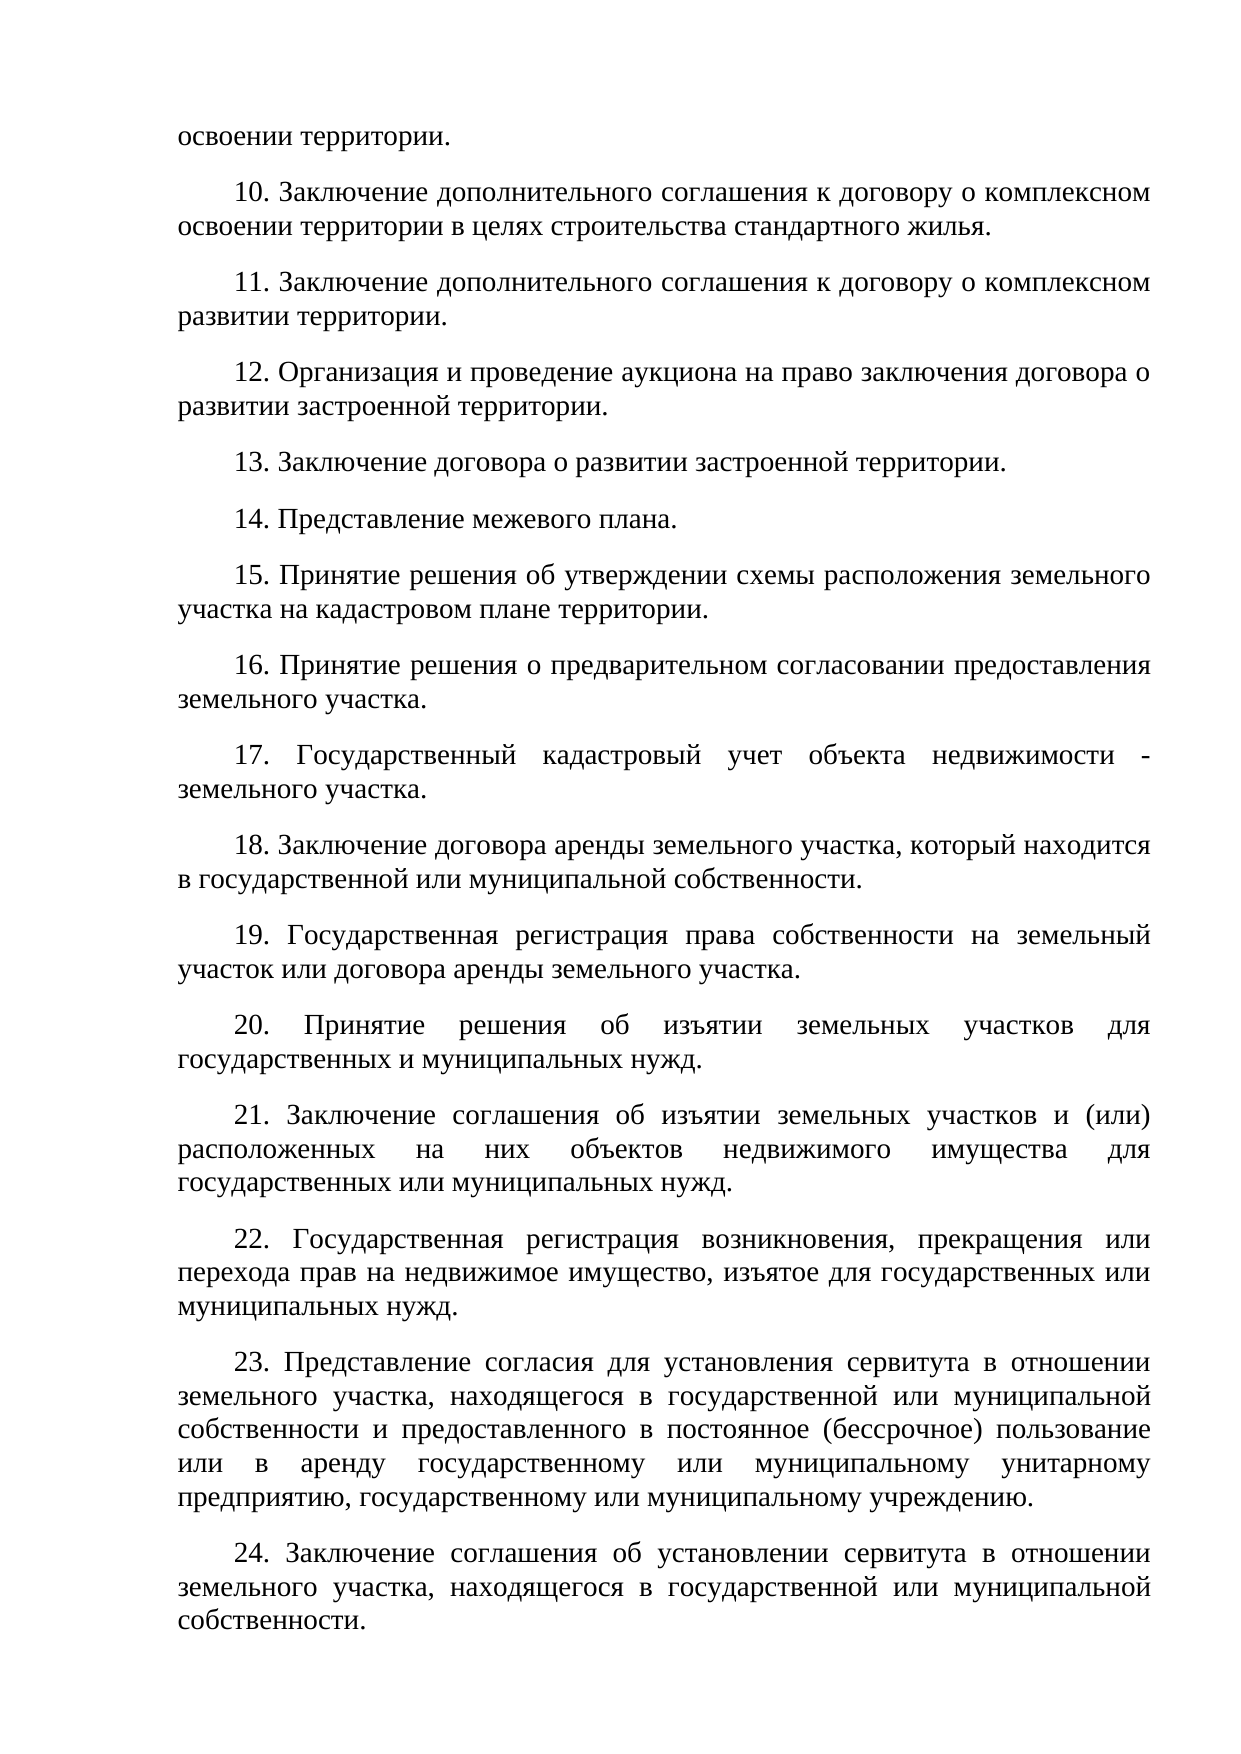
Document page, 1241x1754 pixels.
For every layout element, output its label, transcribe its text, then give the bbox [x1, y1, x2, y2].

text 22. Государственная регистрация возникновения, прекращения или перехода прав на недвижимое имущество, изъятое для государственных или муниципальных нужд. [177, 1221, 1152, 1322]
text освоении территории. [177, 118, 1152, 152]
text 17. Государственный кадастровый учет объекта недвижимости - земельного участка. [177, 737, 1152, 804]
text 12. Организация и проведение аукциона на право заключения договора о развитии застроенной территории. [177, 354, 1152, 422]
text 20. Принятие решения об изъятии земельных участков для государственных и муниципальных нужд. [177, 1007, 1152, 1074]
text 23. Представление согласия для установления сервитута в отношении земельного участка, находящегося в государственной или муниципальной собственности и предоставленного в постоянное (бессрочное) пользование или в аренду государственному или муниципальному унитарному предприятию, государственному или муниципальному учреждению. [177, 1344, 1152, 1512]
text 13. Заключение договора о развитии застроенной территории. [177, 444, 1152, 478]
text 21. Заключение соглашения об изъятии земельных участков и (или) расположенных на них объектов недвижимого имущества для государственных или муниципальных нужд. [177, 1097, 1152, 1198]
text 11. Заключение дополнительного соглашения к договору о комплексном развитии территории. [177, 264, 1152, 332]
text 14. Представление межевого плана. [177, 501, 1152, 534]
text 24. Заключение соглашения об установлении сервитута в отношении земельного участка, находящегося в государственной или муниципальной собственности. [177, 1535, 1152, 1636]
text 10. Заключение дополнительного соглашения к договору о комплексном освоении территории в целях строительства стандартного жилья. [177, 174, 1152, 242]
text 16. Принятие решения о предварительном согласовании предоставления земельного участка. [177, 647, 1152, 714]
text 19. Государственная регистрация права собственности на земельный участок или договора аренды земельного участка. [177, 917, 1152, 984]
text 18. Заключение договора аренды земельного участка, который находится в государственной или муниципальной собственности. [177, 827, 1152, 894]
text 15. Принятие решения об утверждении схемы расположения земельного участка на кадастровом плане территории. [177, 557, 1152, 624]
